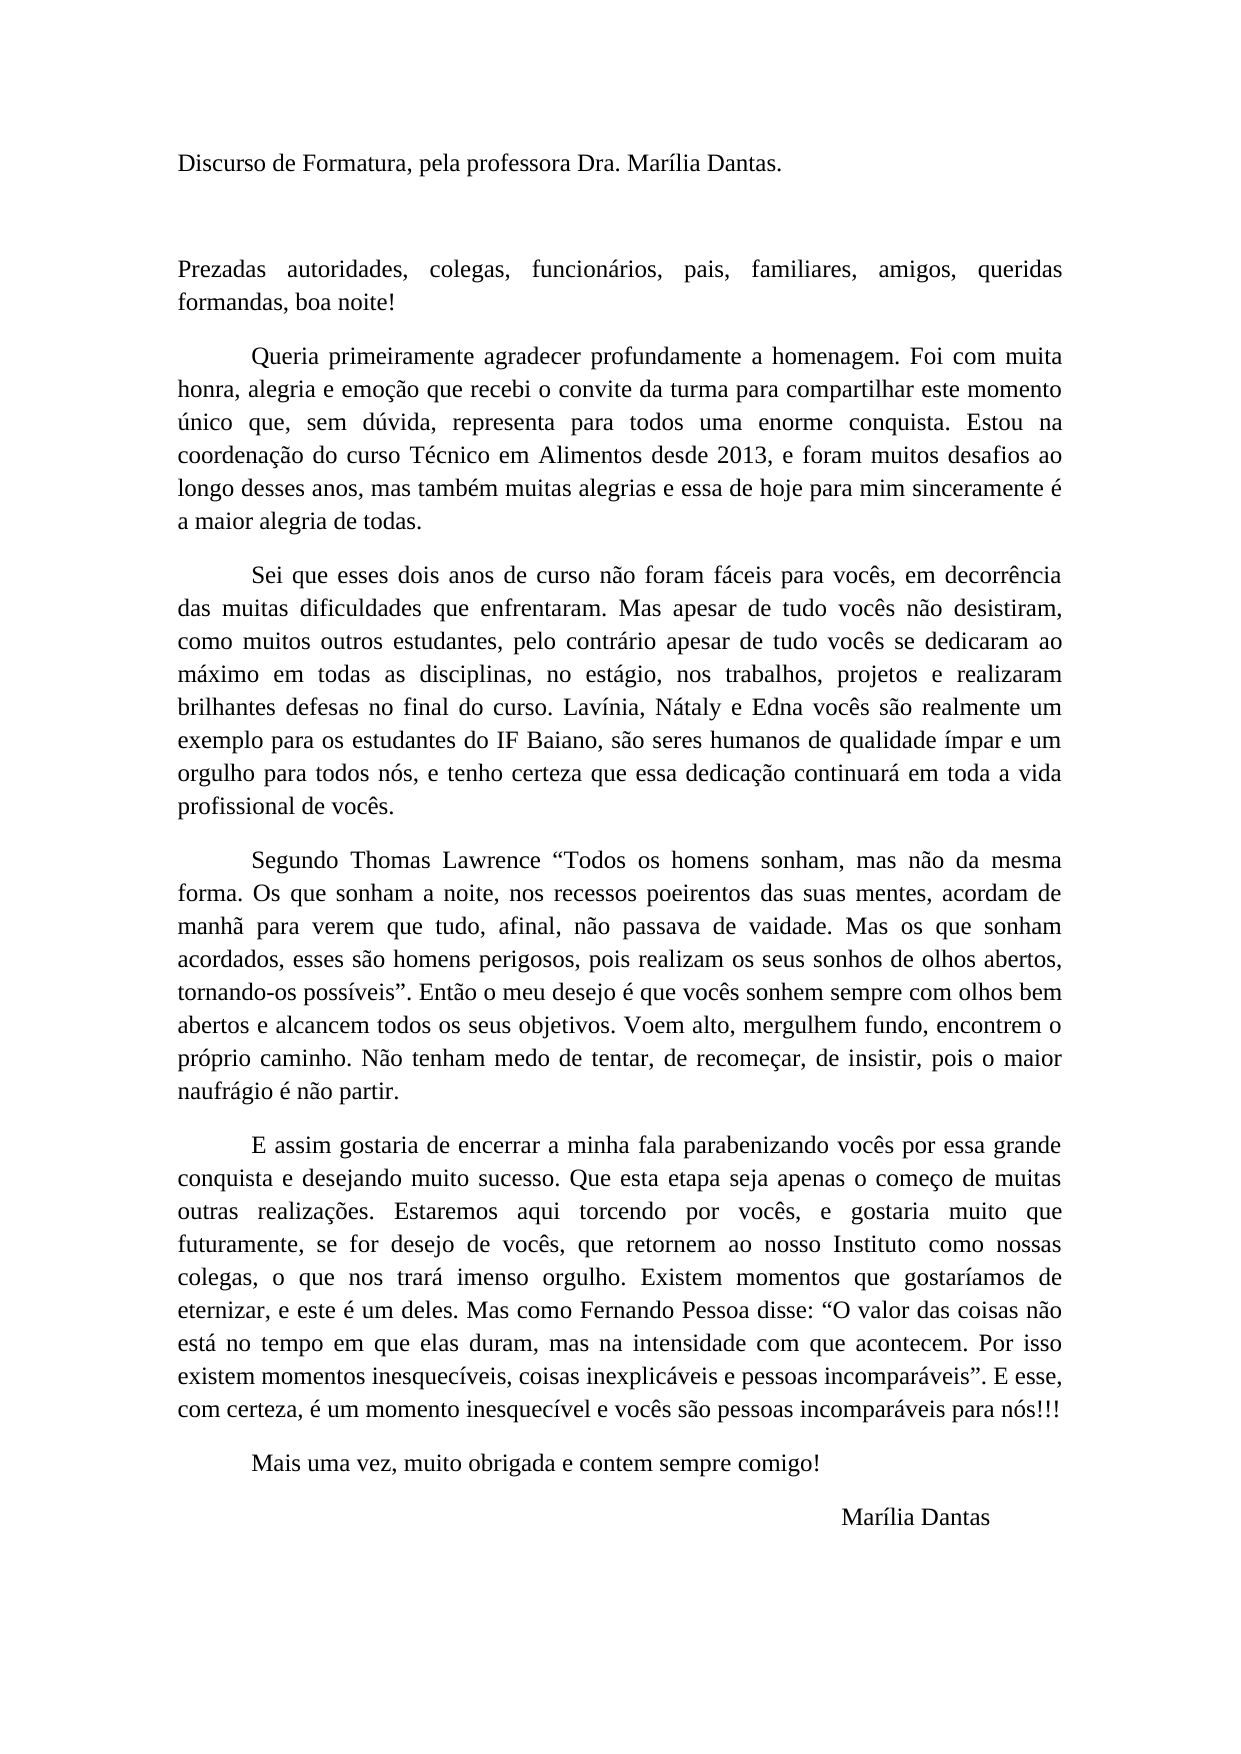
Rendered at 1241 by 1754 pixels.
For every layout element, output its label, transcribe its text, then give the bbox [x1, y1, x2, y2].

text Mais uma vez, muito obrigada e contem sempre comigo! [177, 1448, 1063, 1477]
text Discurso de Formatura, pela professora Dra. Marília Dantas. [177, 148, 1063, 176]
text Segundo Thomas Lawrence “Todos os homens sonham, mas não da mesma forma. Os que sonham a noite, nos recessos poeirentos das suas mentes, acordam de manhã para verem que tudo, afinal, não passava de vaidade. Mas os que sonham acordados, esses são homens perigosos, pois realizam os seus sonhos de olhos abertos, tornando-os possíveis”. Então o meu desejo é que vocês sonhem sempre com olhos bem abertos e alcancem todos os seus objetivos. Voem alto, mergulhem fundo, encontrem o próprio caminho. Não tenham medo de tentar, de recomeçar, de insistir, pois o maior naufrágio é não partir. [177, 845, 1063, 1105]
text Sei que esses dois anos de curso não foram fáceis para vocês, em decorrência das muitas dificuldades que enfrentaram. Mas apesar de tudo vocês não desistiram, como muitos outros estudantes, pelo contrário apesar de tudo vocês se dedicaram ao máximo em todas as disciplinas, no estágio, nos trabalhos, projetos e realizaram brilhantes defesas no final do curso. Lavínia, Nátaly e Edna vocês são realmente um exemplo para os estudantes do IF Baiano, são seres humanos de qualidade ímpar e um orgulho para todos nós, e tenho certeza que essa dedicação continuará em toda a vida profissional de vocês. [177, 560, 1063, 820]
text E assim gostaria de encerrar a minha fala parabenizando vocês por essa grande conquista e desejando muito sucesso. Que esta etapa seja apenas o começo de muitas outras realizações. Estaremos aqui torcendo por vocês, e gostaria muito que futuramente, se for desejo de vocês, que retornem ao nosso Instituto como nossas colegas, o que nos trará imenso orgulho. Existem momentos que gostaríamos de eternizar, e este é um deles. Mas como Fernando Pessoa disse: “O valor das coisas não está no tempo em que elas duram, mas na intensidade com que acontecem. Por isso existem momentos inesquecíveis, coisas inexplicáveis e pessoas incomparáveis”. E esse, com certeza, é um momento inesquecível e vocês são pessoas incomparáveis para nós!!! [177, 1130, 1063, 1423]
text Queria primeiramente agradecer profundamente a homenagem. Foi com muita honra, alegria e emoção que recebi o convite da turma para compartilhar este momento único que, sem dúvida, representa para todos uma enorme conquista. Estou na coordenação do curso Técnico em Alimentos desde 2013, e foram muitos desafios ao longo desses anos, mas também muitas alegrias e essa de hoje para mim sinceramente é a maior alegria de todas. [177, 341, 1063, 535]
text Marília Dantas [767, 1502, 1063, 1531]
text Prezadas autoridades, colegas, funcionários, pais, familiares, amigos, queridas formandas, boa noite! [177, 254, 1063, 316]
